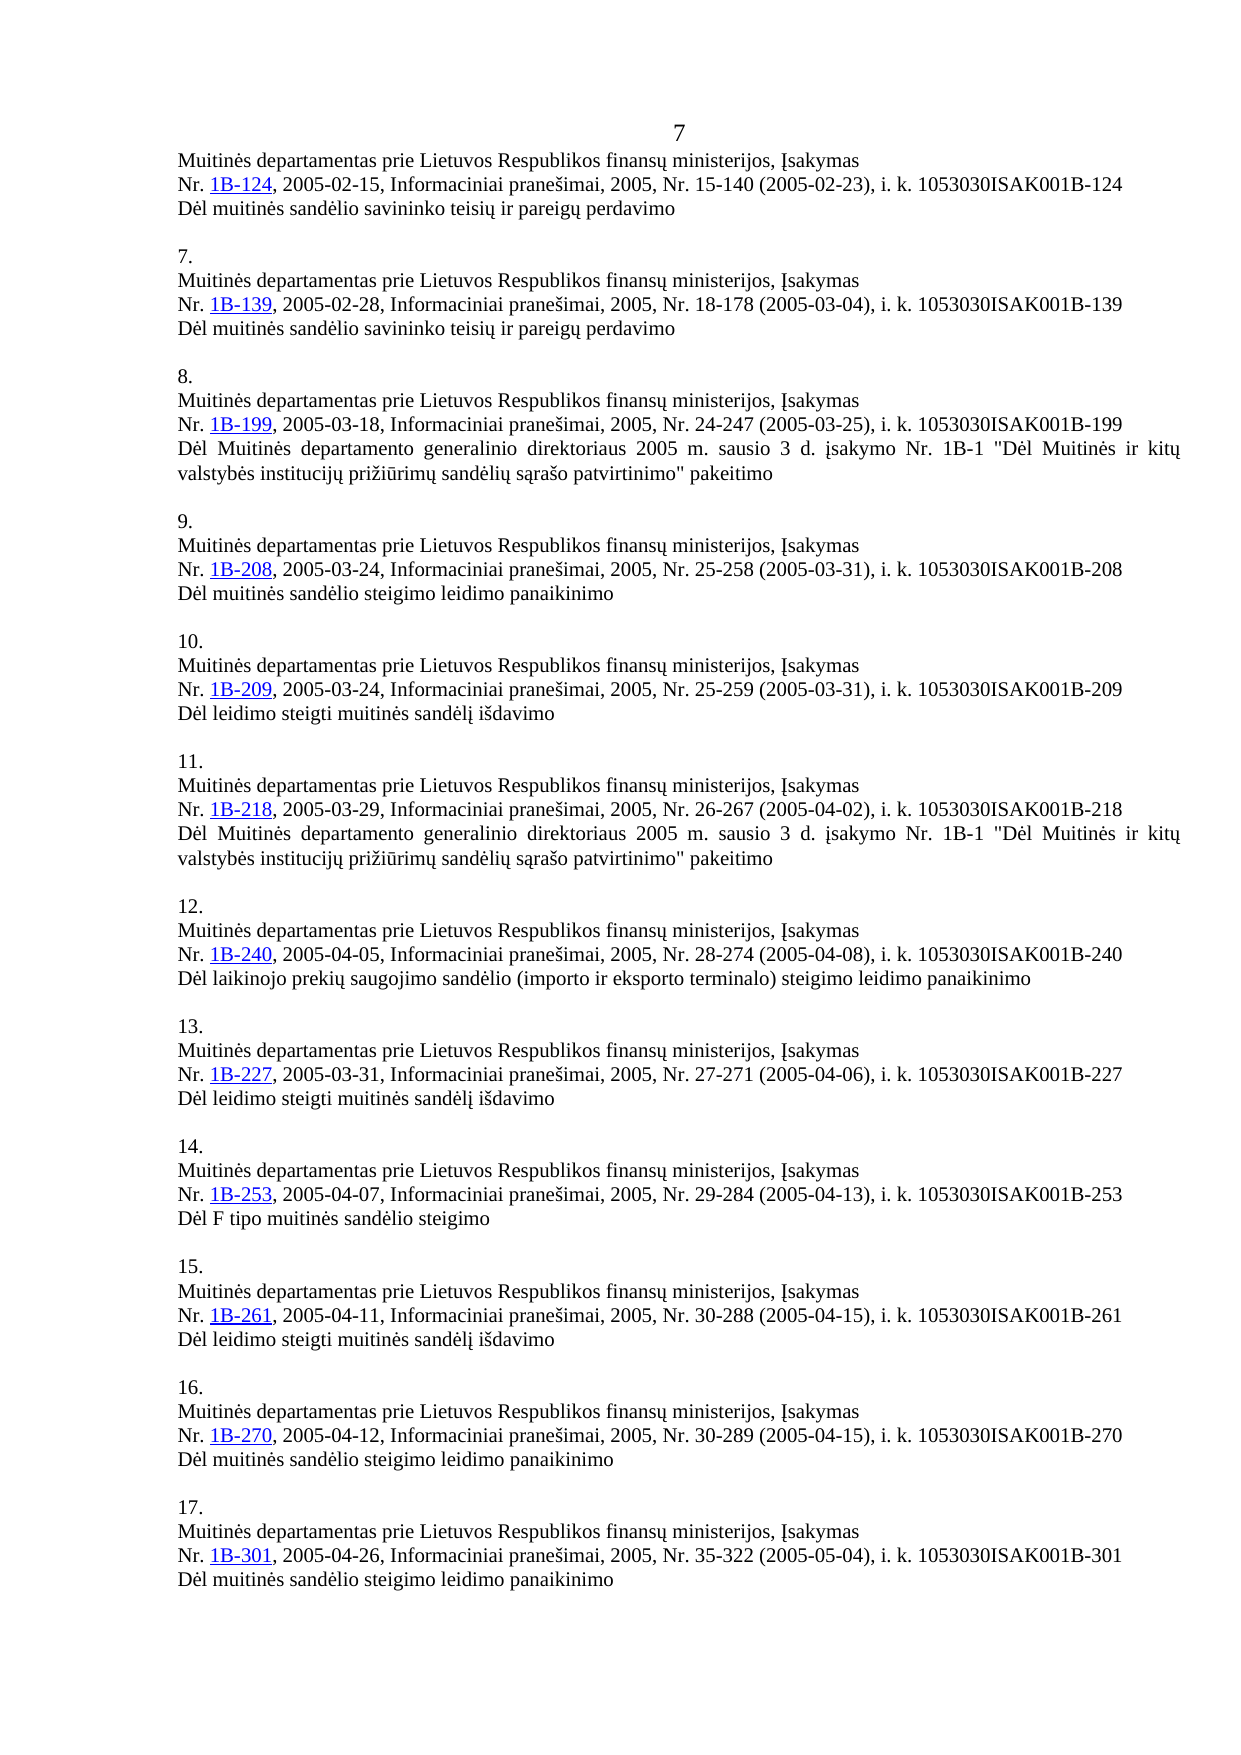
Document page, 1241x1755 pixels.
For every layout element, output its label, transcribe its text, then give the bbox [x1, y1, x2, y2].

text Muitinės departamentas prie Lietuvos Respublikos finansų ministerijos, Įsakymas [177, 1158, 1181, 1182]
text Muitinės departamentas prie Lietuvos Respublikos finansų ministerijos, Įsakymas [177, 1278, 1181, 1303]
text Dėl laikinojo prekių saugojimo sandėlio (importo ir eksporto terminalo) steigimo leidimo panaikinimo [177, 966, 1181, 990]
text Muitinės departamentas prie Lietuvos Respublikos finansų ministerijos, Įsakymas [177, 1038, 1181, 1062]
text Dėl muitinės sandėlio savininko teisių ir pareigų perdavimo [177, 196, 1181, 220]
text Dėl Muitinės departamento generalinio direktoriaus 2005 m. sausio 3 d. įsakymo Nr. 1B-1 "Dėl Muitinės ir kitų valstybės institucijų prižiūrimų sandėlių sąrašo patvirtinimo" pakeitimo [177, 436, 1181, 484]
text 15. [177, 1254, 1181, 1278]
text Dėl muitinės sandėlio steigimo leidimo panaikinimo [177, 1567, 1181, 1591]
text 11. [177, 749, 1181, 773]
text Muitinės departamentas prie Lietuvos Respublikos finansų ministerijos, Įsakymas [177, 653, 1181, 677]
text Nr. 1B-199, 2005-03-18, Informaciniai pranešimai, 2005, Nr. 24-247 (2005-03-25), i. k. 1053030ISAK001B-199 [177, 412, 1181, 436]
text 12. [177, 893, 1181, 918]
text Dėl F tipo muitinės sandėlio steigimo [177, 1206, 1181, 1230]
text Nr. 1B-240, 2005-04-05, Informaciniai pranešimai, 2005, Nr. 28-274 (2005-04-08), i. k. 1053030ISAK001B-240 [177, 942, 1181, 966]
text Nr. 1B-253, 2005-04-07, Informaciniai pranešimai, 2005, Nr. 29-284 (2005-04-13), i. k. 1053030ISAK001B-253 [177, 1182, 1181, 1206]
text Nr. 1B-270, 2005-04-12, Informaciniai pranešimai, 2005, Nr. 30-289 (2005-04-15), i. k. 1053030ISAK001B-270 [177, 1423, 1181, 1447]
text Muitinės departamentas prie Lietuvos Respublikos finansų ministerijos, Įsakymas [177, 918, 1181, 942]
text Nr. 1B-139, 2005-02-28, Informaciniai pranešimai, 2005, Nr. 18-178 (2005-03-04), i. k. 1053030ISAK001B-139 [177, 292, 1181, 316]
text Muitinės departamentas prie Lietuvos Respublikos finansų ministerijos, Įsakymas [177, 533, 1181, 557]
text Dėl muitinės sandėlio savininko teisių ir pareigų perdavimo [177, 316, 1181, 340]
text Nr. 1B-261, 2005-04-11, Informaciniai pranešimai, 2005, Nr. 30-288 (2005-04-15), i. k. 1053030ISAK001B-261 [177, 1303, 1181, 1327]
text Muitinės departamentas prie Lietuvos Respublikos finansų ministerijos, Įsakymas [177, 148, 1181, 172]
text Nr. 1B-209, 2005-03-24, Informaciniai pranešimai, 2005, Nr. 25-259 (2005-03-31), i. k. 1053030ISAK001B-209 [177, 677, 1181, 701]
text 7. [177, 244, 1181, 268]
text 17. [177, 1495, 1181, 1519]
text Dėl leidimo steigti muitinės sandėlį išdavimo [177, 1086, 1181, 1110]
text Muitinės departamentas prie Lietuvos Respublikos finansų ministerijos, Įsakymas [177, 1399, 1181, 1423]
text 13. [177, 1014, 1181, 1038]
text 9. [177, 508, 1181, 533]
text Nr. 1B-218, 2005-03-29, Informaciniai pranešimai, 2005, Nr. 26-267 (2005-04-02), i. k. 1053030ISAK001B-218 [177, 797, 1181, 821]
text Muitinės departamentas prie Lietuvos Respublikos finansų ministerijos, Įsakymas [177, 388, 1181, 412]
text Nr. 1B-208, 2005-03-24, Informaciniai pranešimai, 2005, Nr. 25-258 (2005-03-31), i. k. 1053030ISAK001B-208 [177, 557, 1181, 581]
text Muitinės departamentas prie Lietuvos Respublikos finansų ministerijos, Įsakymas [177, 1519, 1181, 1543]
text Dėl muitinės sandėlio steigimo leidimo panaikinimo [177, 581, 1181, 605]
text Nr. 1B-124, 2005-02-15, Informaciniai pranešimai, 2005, Nr. 15-140 (2005-02-23), i. k. 1053030ISAK001B-124 [177, 172, 1181, 196]
text Muitinės departamentas prie Lietuvos Respublikos finansų ministerijos, Įsakymas [177, 773, 1181, 797]
text Nr. 1B-227, 2005-03-31, Informaciniai pranešimai, 2005, Nr. 27-271 (2005-04-06), i. k. 1053030ISAK001B-227 [177, 1062, 1181, 1086]
text 14. [177, 1134, 1181, 1158]
text 16. [177, 1375, 1181, 1399]
text 10. [177, 629, 1181, 653]
text Dėl leidimo steigti muitinės sandėlį išdavimo [177, 701, 1181, 725]
text Muitinės departamentas prie Lietuvos Respublikos finansų ministerijos, Įsakymas [177, 268, 1181, 292]
text Nr. 1B-301, 2005-04-26, Informaciniai pranešimai, 2005, Nr. 35-322 (2005-05-04), i. k. 1053030ISAK001B-301 [177, 1543, 1181, 1567]
text Dėl muitinės sandėlio steigimo leidimo panaikinimo [177, 1447, 1181, 1471]
text Dėl leidimo steigti muitinės sandėlį išdavimo [177, 1327, 1181, 1351]
text Dėl Muitinės departamento generalinio direktoriaus 2005 m. sausio 3 d. įsakymo Nr. 1B-1 "Dėl Muitinės ir kitų valstybės institucijų prižiūrimų sandėlių sąrašo patvirtinimo" pakeitimo [177, 821, 1181, 869]
text 8. [177, 364, 1181, 388]
